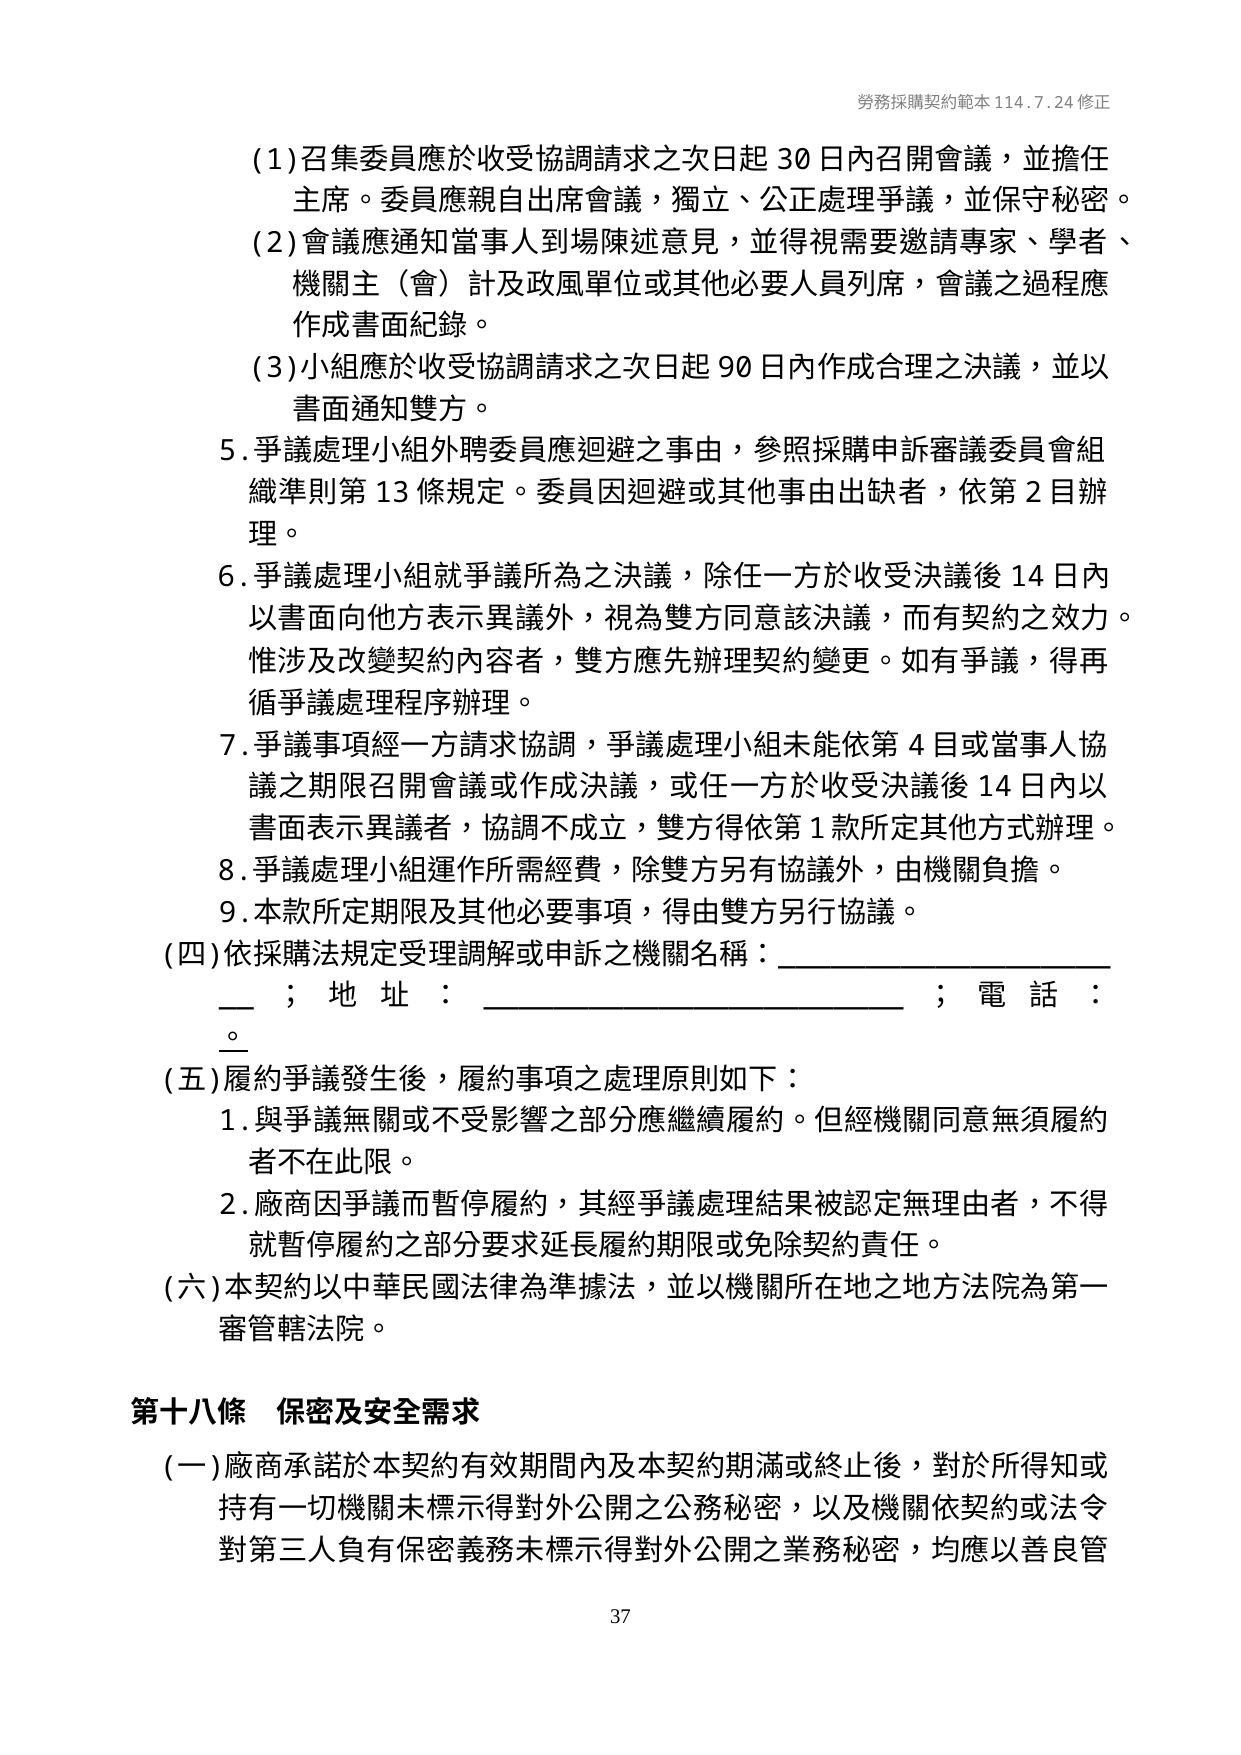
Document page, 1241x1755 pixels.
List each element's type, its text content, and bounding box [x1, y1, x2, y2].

text 7.爭議事項經一方請求協調，爭議處理小組未能依第4目或當事人協議之期限召開會議或作成決議，或任一方於收受決議後14日內以書面表示異議者，協調不成立，雙方得依第1款所定其他方式辦理。 [218, 722, 1108, 847]
text 9.本款所定期限及其他必要事項，得由雙方另行協議。 [218, 889, 1108, 931]
text 1.與爭議無關或不受影響之部分應繼續履約。但經機關同意無須履約者不在此限。 [218, 1097, 1110, 1181]
text (六)本契約以中華民國法律為準據法，並以機關所在地之地方法院為第一審管轄法院。 [159, 1264, 1110, 1347]
text 8.爭議處理小組運作所需經費，除雙方另有協議外，由機關負擔。 [217, 847, 1110, 889]
text (五)履約爭議發生後，履約事項之處理原則如下： [159, 1056, 1110, 1097]
text (3)小組應於收受協調請求之次日起90日內作成合理之決議，並以書面通知雙方。 [248, 344, 1110, 427]
text (1)召集委員應於收受協調請求之次日起30日內召開會議，並擔任主席。委員應親自出席會議，獨立、公正處理爭議，並保守秘密。 [248, 136, 1110, 219]
text 5.爭議處理小組外聘委員應迴避之事由，參照採購申訴審議委員會組織準則第13條規定。委員因迴避或其他事由出缺者，依第2目辦理。 [218, 427, 1108, 552]
text (2)會議應通知當事人到場陳述意見，並得視需要邀請專家、學者、機關主（會）計及政風單位或其他必要人員列席，會議之過程應作成書面紀錄。 [248, 219, 1110, 344]
text (一)廠商承諾於本契約有效期間內及本契約期滿或終止後，對於所得知或持有一切機關未標示得對外公開之公務秘密，以及機關依契約或法令對第三人負有保密義務未標示得對外公開之業務秘密，均應以善良管理人之注意妥為保管及確保其秘密性，並限於本契約目的範圍內，於機關指定之處所內使用之。非經機關事前書面同意，廠商不得為本人或任何第三人之需要而複製、保有、利用該等秘密或將之洩漏、告知、交付第三人或以其他任何方式使第三人知悉或利用該等秘密，或對外發表或出版，亦不得攜至機關或機關所指定處所以外之處所。 [159, 1443, 1110, 1568]
text 6.爭議處理小組就爭議所為之決議，除任一方於收受決議後14日內以書面向他方表示異議外，視為雙方同意該決議，而有契約之效力。惟涉及改變契約內容者，雙方應先辦理契約變更。如有爭議，得再循爭議處理程序辦理。 [217, 552, 1110, 722]
text 2.廠商因爭議而暫停履約，其經爭議處理結果被認定無理由者，不得就暫停履約之部分要求延長履約期限或免除契約責任。 [218, 1181, 1110, 1264]
text 第十八條 保密及安全需求 [130, 1389, 1110, 1431]
text (四)依採購法規定受理調解或申訴之機關名稱：_____________________；地址：________________________；電話： 。 [159, 931, 1110, 1056]
